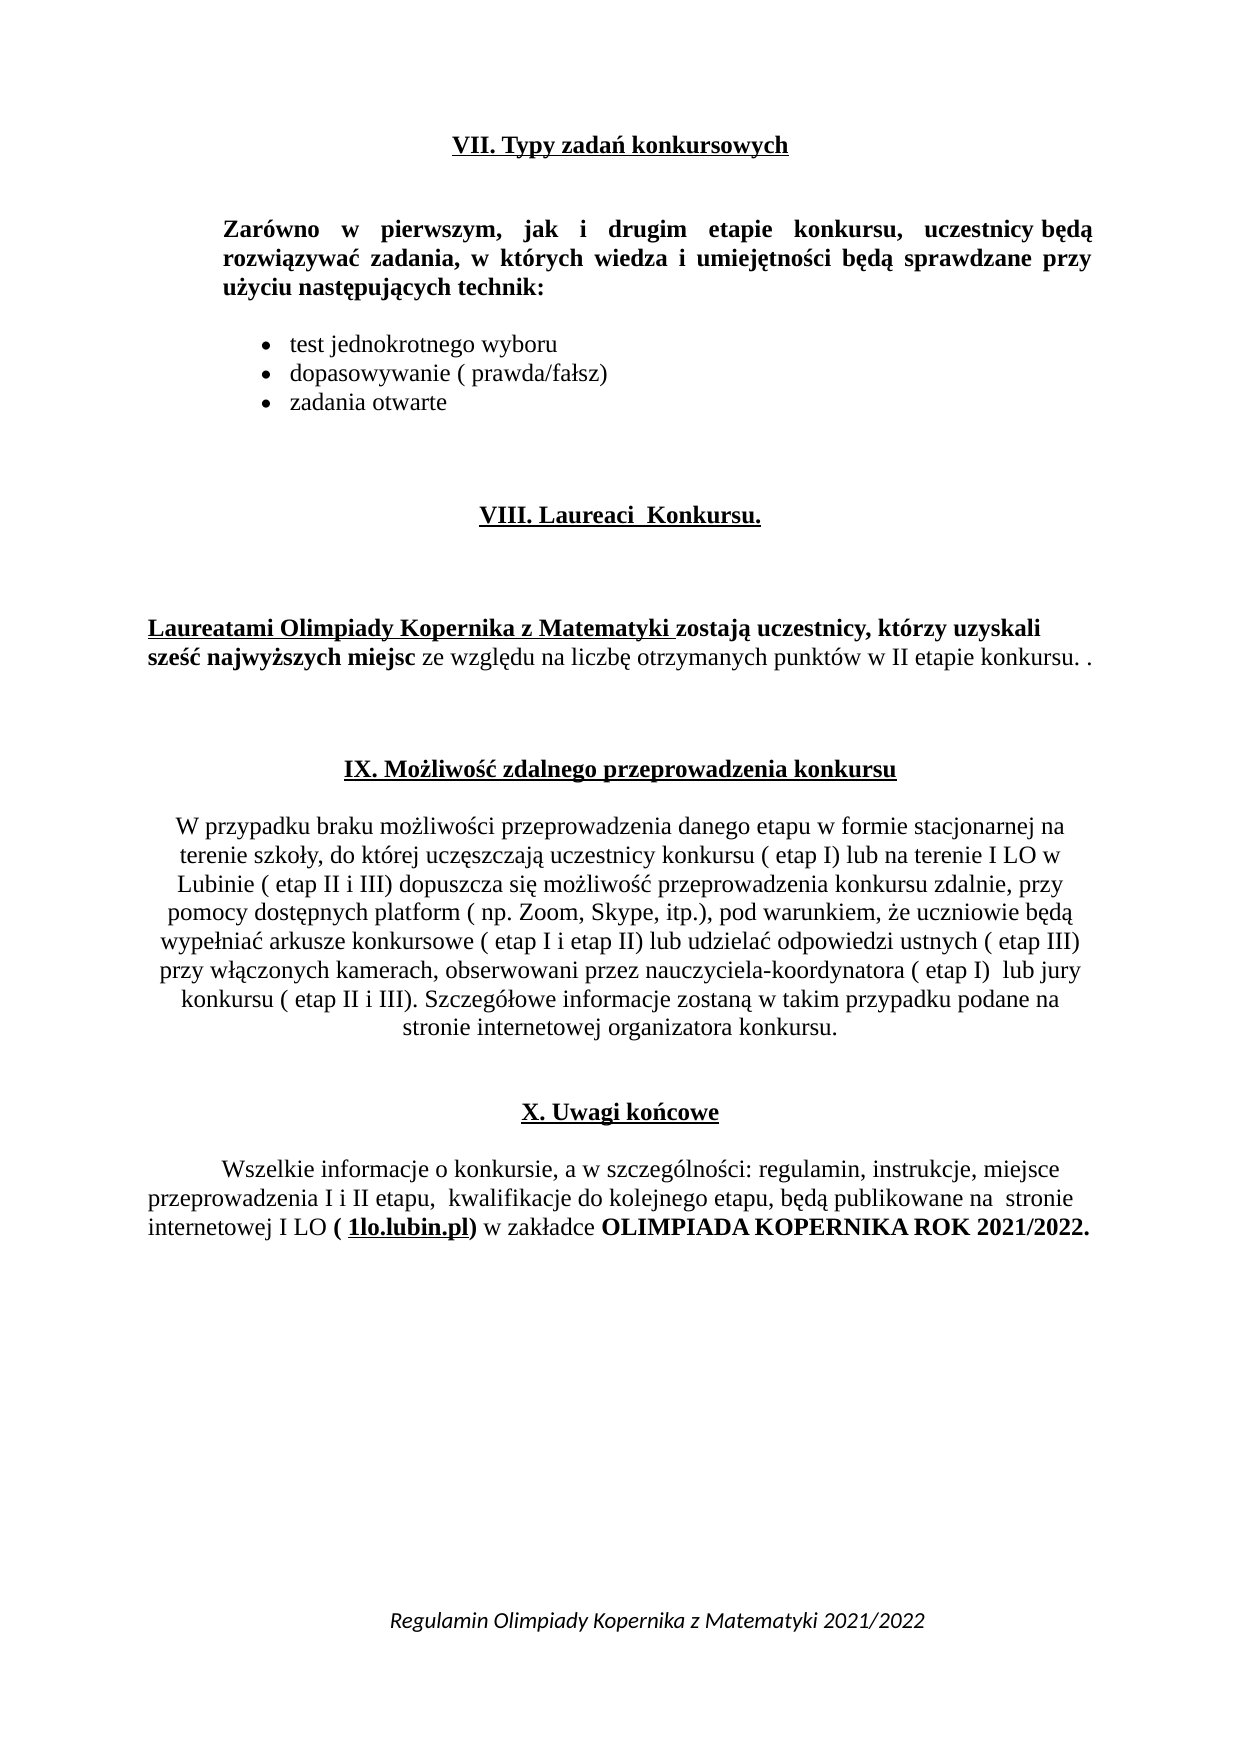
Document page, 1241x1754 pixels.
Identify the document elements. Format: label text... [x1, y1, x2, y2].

text Laureatami Olimpiady Kopernika z Matematyki zostają uczestnicy, którzy uzyskali sześć najwyższych miejsc ze względu na liczbę otrzymanych punktów w II etapie konkursu. . [148, 613, 1093, 670]
text VII. Typy zadań konkursowych [148, 130, 1093, 158]
text Zarówno w pierwszym, jak i drugim etapie konkursu, uczestnicy będą rozwiązywać zadania, w których wiedza i umiejętności będą sprawdzane przy użyciu następujących technik: [223, 214, 1093, 301]
text Wszelkie informacje o konkursie, a w szczególności: regulamin, instrukcje, miejsce przeprowadzenia I i II etapu, kwalifikacje do kolejnego etapu, będą publikowane na stronie internetowej I LO ( 1lo.lubin.pl) w zakładce OLIMPIADA KOPERNIKA ROK 2021/2022. [148, 1154, 1093, 1240]
text IX. Możliwość zdalnego przeprowadzenia konkursu [148, 754, 1093, 783]
list dopasowywanie ( prawda/fałsz) [260, 358, 1093, 387]
text W przypadku braku możliwości przeprowadzenia danego etapu w formie stacjonarnej na terenie szkoły, do której uczęszczają uczestnicy konkursu ( etap I) lub na terenie I LO w Lubinie ( etap II i III) dopuszcza się możliwość przeprowadzenia konkursu zdalnie, przy pomocy dostępnych platform ( np. Zoom, Skype, itp.), pod warunkiem, że uczniowie będą wypełniać arkusze konkursowe ( etap I i etap II) lub udzielać odpowiedzi ustnych ( etap III) przy włączonych kamerach, obserwowani przez nauczyciela-koordynatora ( etap I) lub jury konkursu ( etap II i III). Szczegółowe informacje zostaną w takim przypadku podane na stronie internetowej organizatora konkursu. [148, 811, 1093, 1041]
list test jednokrotnego wyboru [260, 329, 1093, 358]
text VIII. Laureaci Konkursu. [148, 500, 1093, 529]
text X. Uwagi końcowe [148, 1097, 1093, 1126]
list zadania otwarte [260, 387, 1093, 416]
